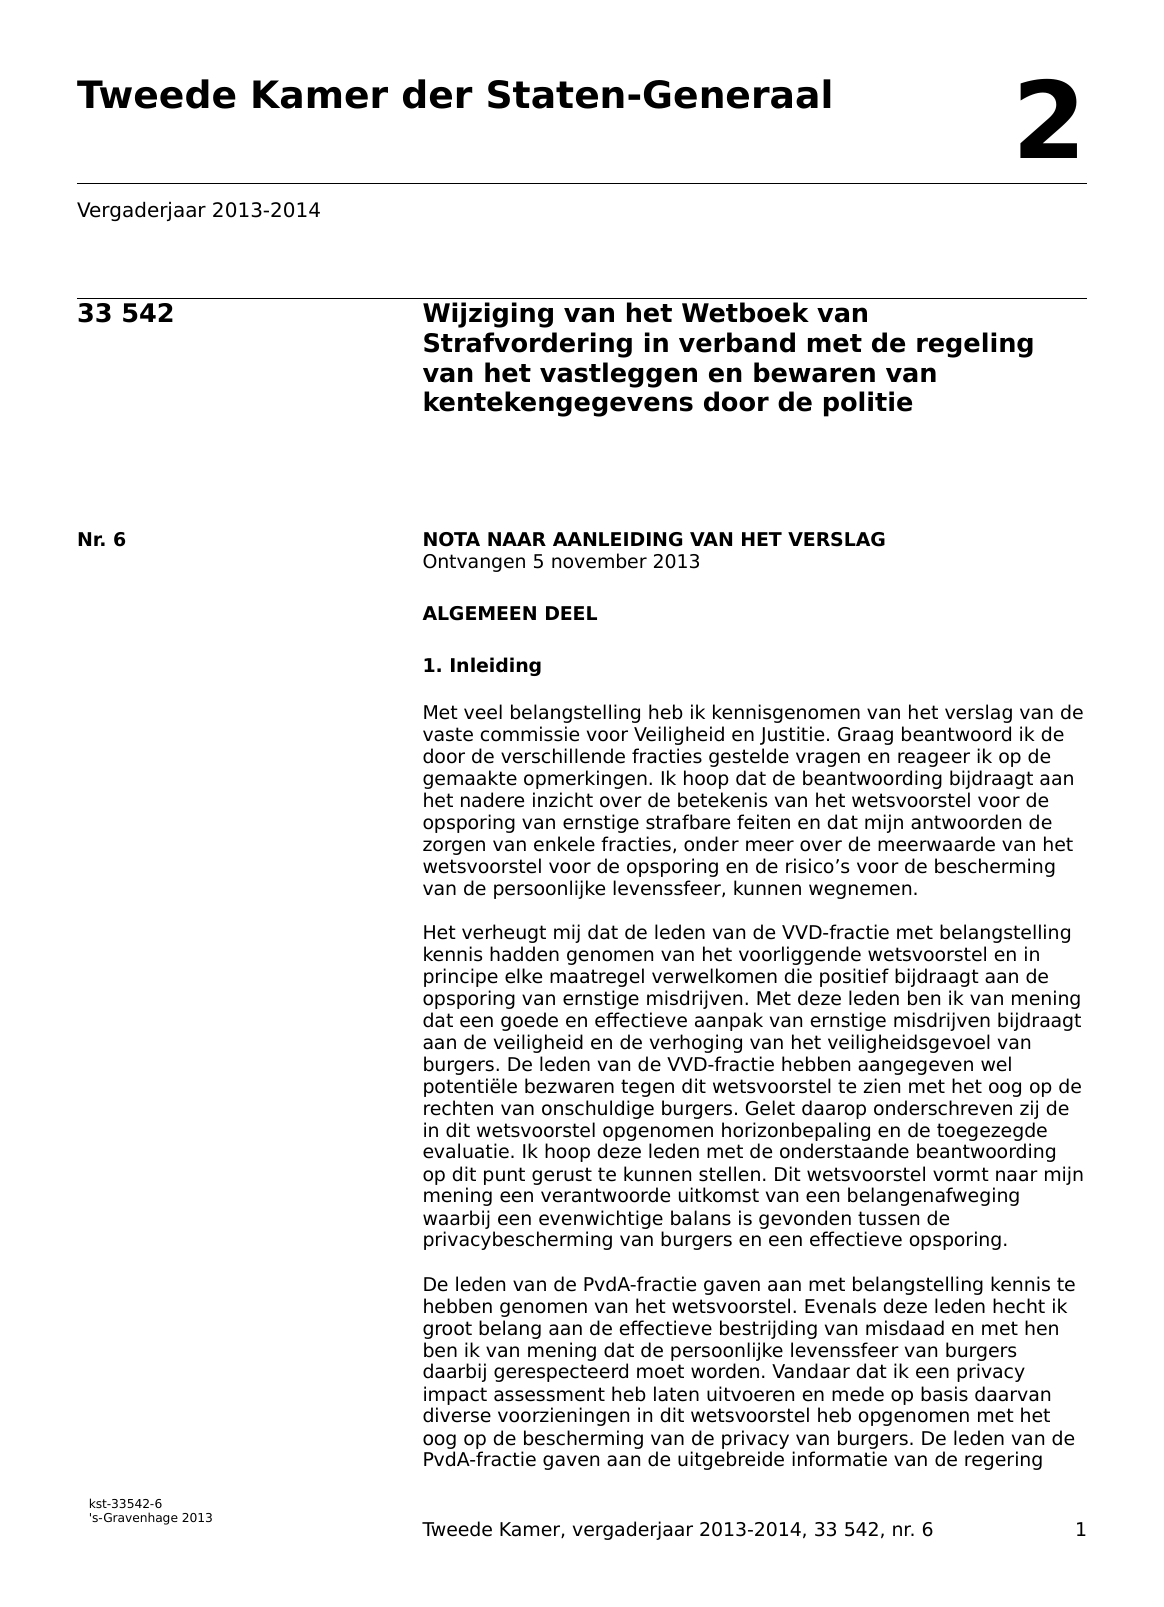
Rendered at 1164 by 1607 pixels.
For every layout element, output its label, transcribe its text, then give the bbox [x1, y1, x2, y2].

text kst-33542-6 [88, 1497, 323, 1511]
table_header Tweede Kamer der Staten-Generaal [77, 59, 886, 183]
text 's-Gravenhage 2013 [88, 1511, 323, 1525]
text Het verheugt mij dat de leden van de VVD-fractie met belangstelling kennis hadden genomen van het voorliggende wetsvoorstel en in principe elke maatregel verwelkomen die positief bijdraagt aan de opsporing van ernstige misdrijven. Met deze leden ben ik van mening dat een goede en effectieve aanpak van ernstige misdrijven bijdraagt aan de veiligheid en de verhoging van het veiligheidsgevoel van burgers. De leden van de VVD-fractie hebben aangegeven wel potentiële bezwaren tegen dit wetsvoorstel te zien met het oog op de rechten van onschuldige burgers. Gelet daarop onderschreven zij de in dit wetsvoorstel opgenomen horizonbepaling en de toegezegde evaluatie. Ik hoop deze leden met de onderstaande beantwoording op dit punt gerust te kunnen stellen. Dit wetsvoorstel vormt naar mijn mening een verantwoorde uitkomst van een belangenafweging waarbij een evenwichtige balans is gevonden tussen de privacybescherming van burgers en een effectieve opsporing. [422, 922, 1087, 1251]
table_header 2 [886, 59, 1087, 183]
subtitle Nr. 6 NOTA NAAR AANLEIDING VAN HET VERSLAG [77, 529, 1087, 551]
text Ontvangen 5 november 2013 [422, 551, 1087, 573]
text De leden van de PvdA-fractie gaven aan met belangstelling kennis te hebben genomen van het wetsvoorstel. Evenals deze leden hecht ik groot belang aan de effectieve bestrijding van misdaad en met hen ben ik van mening dat de persoonlijke levenssfeer van burgers daarbij gerespecteerd moet worden. Vandaar dat ik een privacy impact assessment heb laten uitvoeren en mede op basis daarvan diverse voorzieningen in dit wetsvoorstel heb opgenomen met het oog op de bescherming van de privacy van burgers. De leden van de PvdA-fractie gaven aan de uitgebreide informatie van de regering [422, 1273, 1087, 1471]
table_cell Vergaderjaar 2013-2014 [77, 184, 1087, 298]
subtitle 33 542 Wijziging van het Wetboek van Strafvordering in verband met de regeling van het vastleggen en bewaren van kentekengegevens door de politie [77, 299, 1087, 418]
subtitle ALGEMEEN DEEL [422, 603, 1087, 625]
text Met veel belangstelling heb ik kennisgenomen van het verslag van de vaste commissie voor Veiligheid en Justitie. Graag beantwoord ik de door de verschillende fracties gestelde vragen en reageer ik op de gemaakte opmerkingen. Ik hoop dat de beantwoording bijdraagt aan het nadere inzicht over de betekenis van het wetsvoorstel voor de opsporing van ernstige strafbare feiten en dat mijn antwoorden de zorgen van enkele fracties, onder meer over de meerwaarde van het wetsvoorstel voor de opsporing en de risico’s voor de bescherming van de persoonlijke levenssfeer, kunnen wegnemen. [422, 702, 1087, 899]
subtitle 1. Inleiding [422, 655, 1087, 677]
